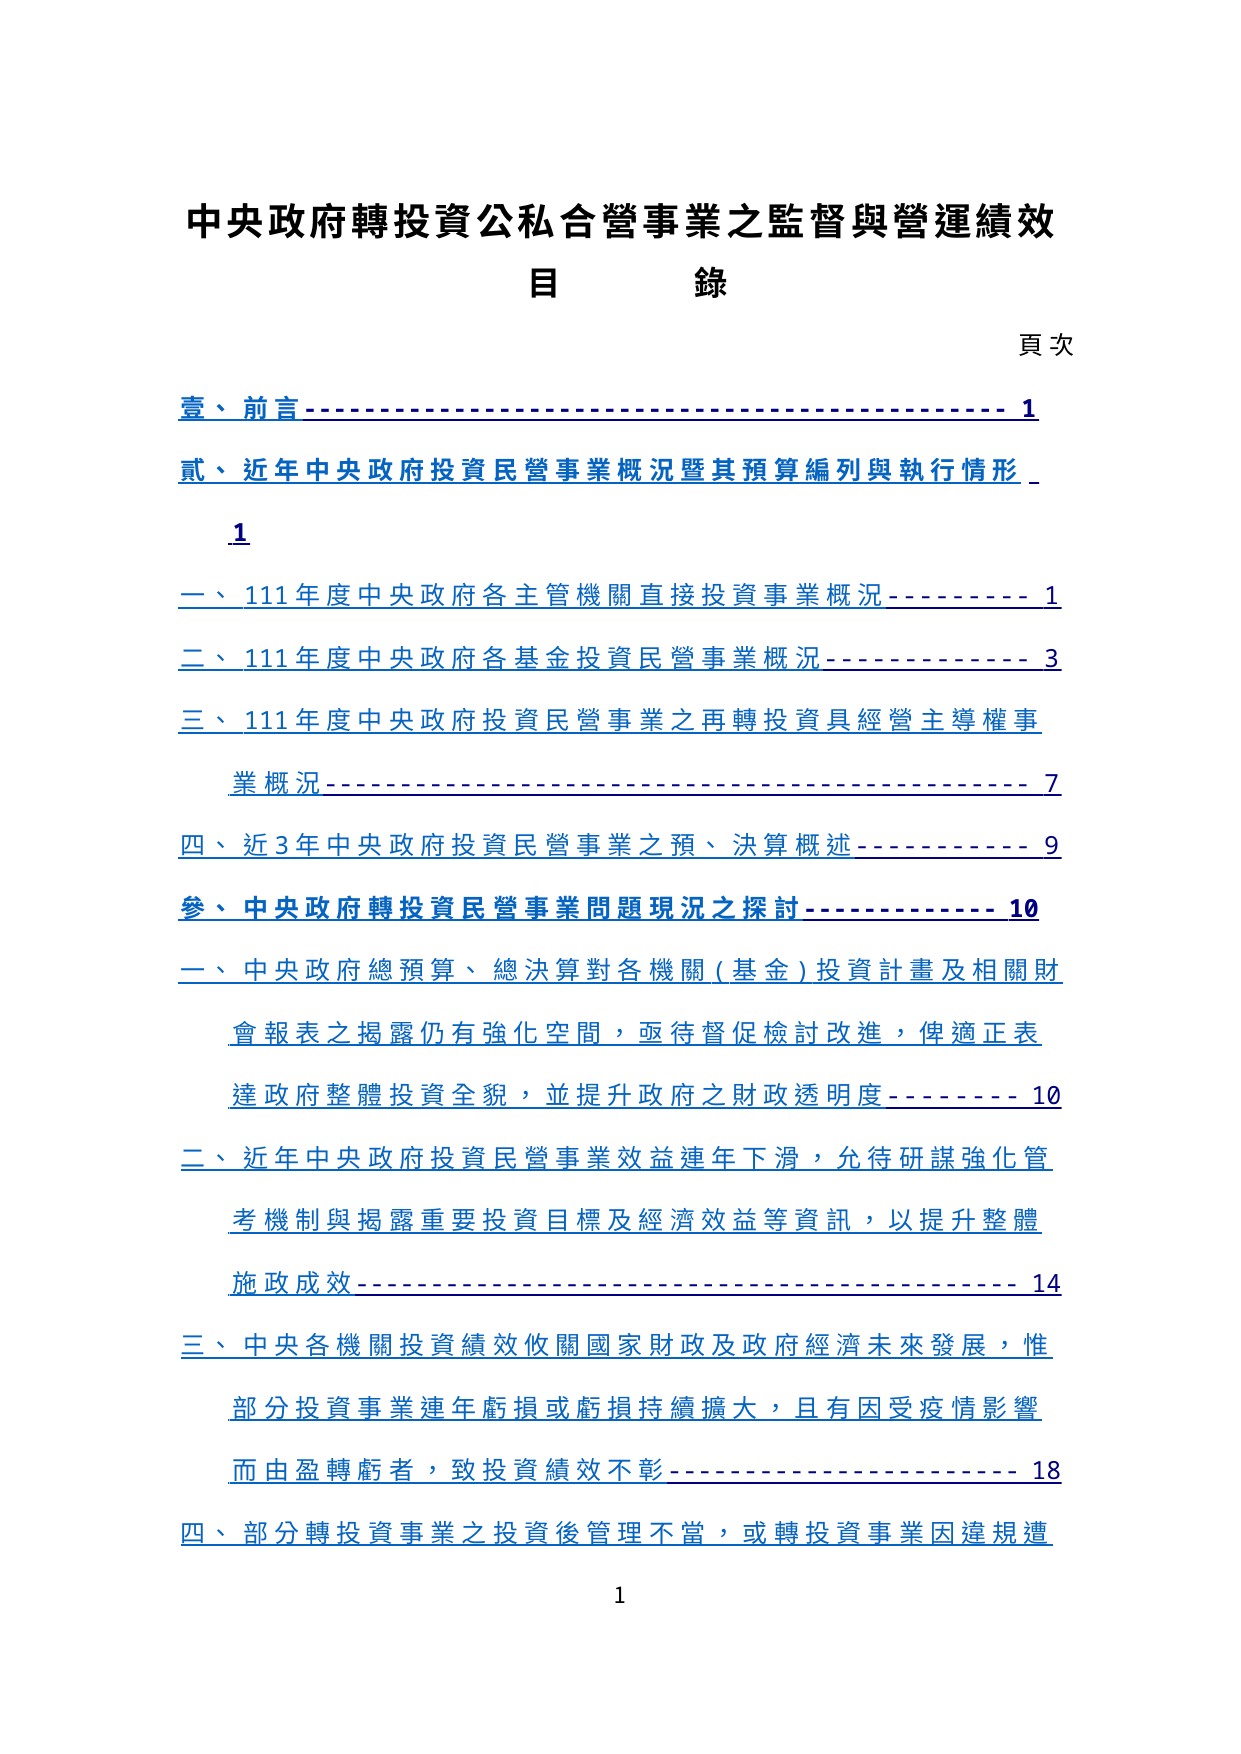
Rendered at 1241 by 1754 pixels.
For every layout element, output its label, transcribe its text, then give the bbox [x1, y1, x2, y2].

text 一、中央政府總預算、總決算對各機關(基金)投資計畫及相關財 [177, 927, 1063, 982]
text 中央政府轉投資公私合營事業之監督與營運績效 [177, 177, 1063, 240]
text 四、近3年中央政府投資民營事業之預、決算概述 9 [177, 802, 1063, 865]
text 壹、前言 1 [177, 365, 1039, 419]
text [177, 920, 1039, 927]
text 三、111年度中央政府投資民營事業之再轉投資具經營主導權事業概況 7 [177, 677, 1063, 802]
text 三、中央各機關投資績效攸關國家財政及政府經濟未來發展，惟部分投資事業連年虧損或虧損持續擴大，且有因受疫情影響而由盈轉虧者，致投資績效不彰 18 [177, 1302, 1063, 1490]
text 四、部分轉投資事業之投資後管理不當，或轉投資事業因違規遭 [177, 1490, 1063, 1552]
text [177, 420, 1039, 427]
text 二、近年中央政府投資民營事業效益連年下滑，允待研謀強化管考機制與揭露重要投資目標及經濟效益等資訊，以提升整體施政成效 14 [177, 1115, 1063, 1302]
text 參、中央政府轉投資民營事業問題現況之探討 10 [177, 865, 1039, 919]
text 會報表之揭露仍有強化空間，亟待督促檢討改進，俾適正表達政府整體投資全貎，並提升政府之財政透明度 10 [177, 983, 1063, 1115]
text 一、111年度中央政府各主管機關直接投資事業概況 1 [177, 552, 1063, 615]
text 目 錄 [177, 240, 1078, 302]
text 頁次 [177, 302, 1078, 365]
text 貳、近年中央政府投資民營事業概況暨其預算編列與執行情形 1 [177, 427, 1039, 552]
text 二、111年度中央政府各基金投資民營事業概況 3 [177, 615, 1063, 677]
